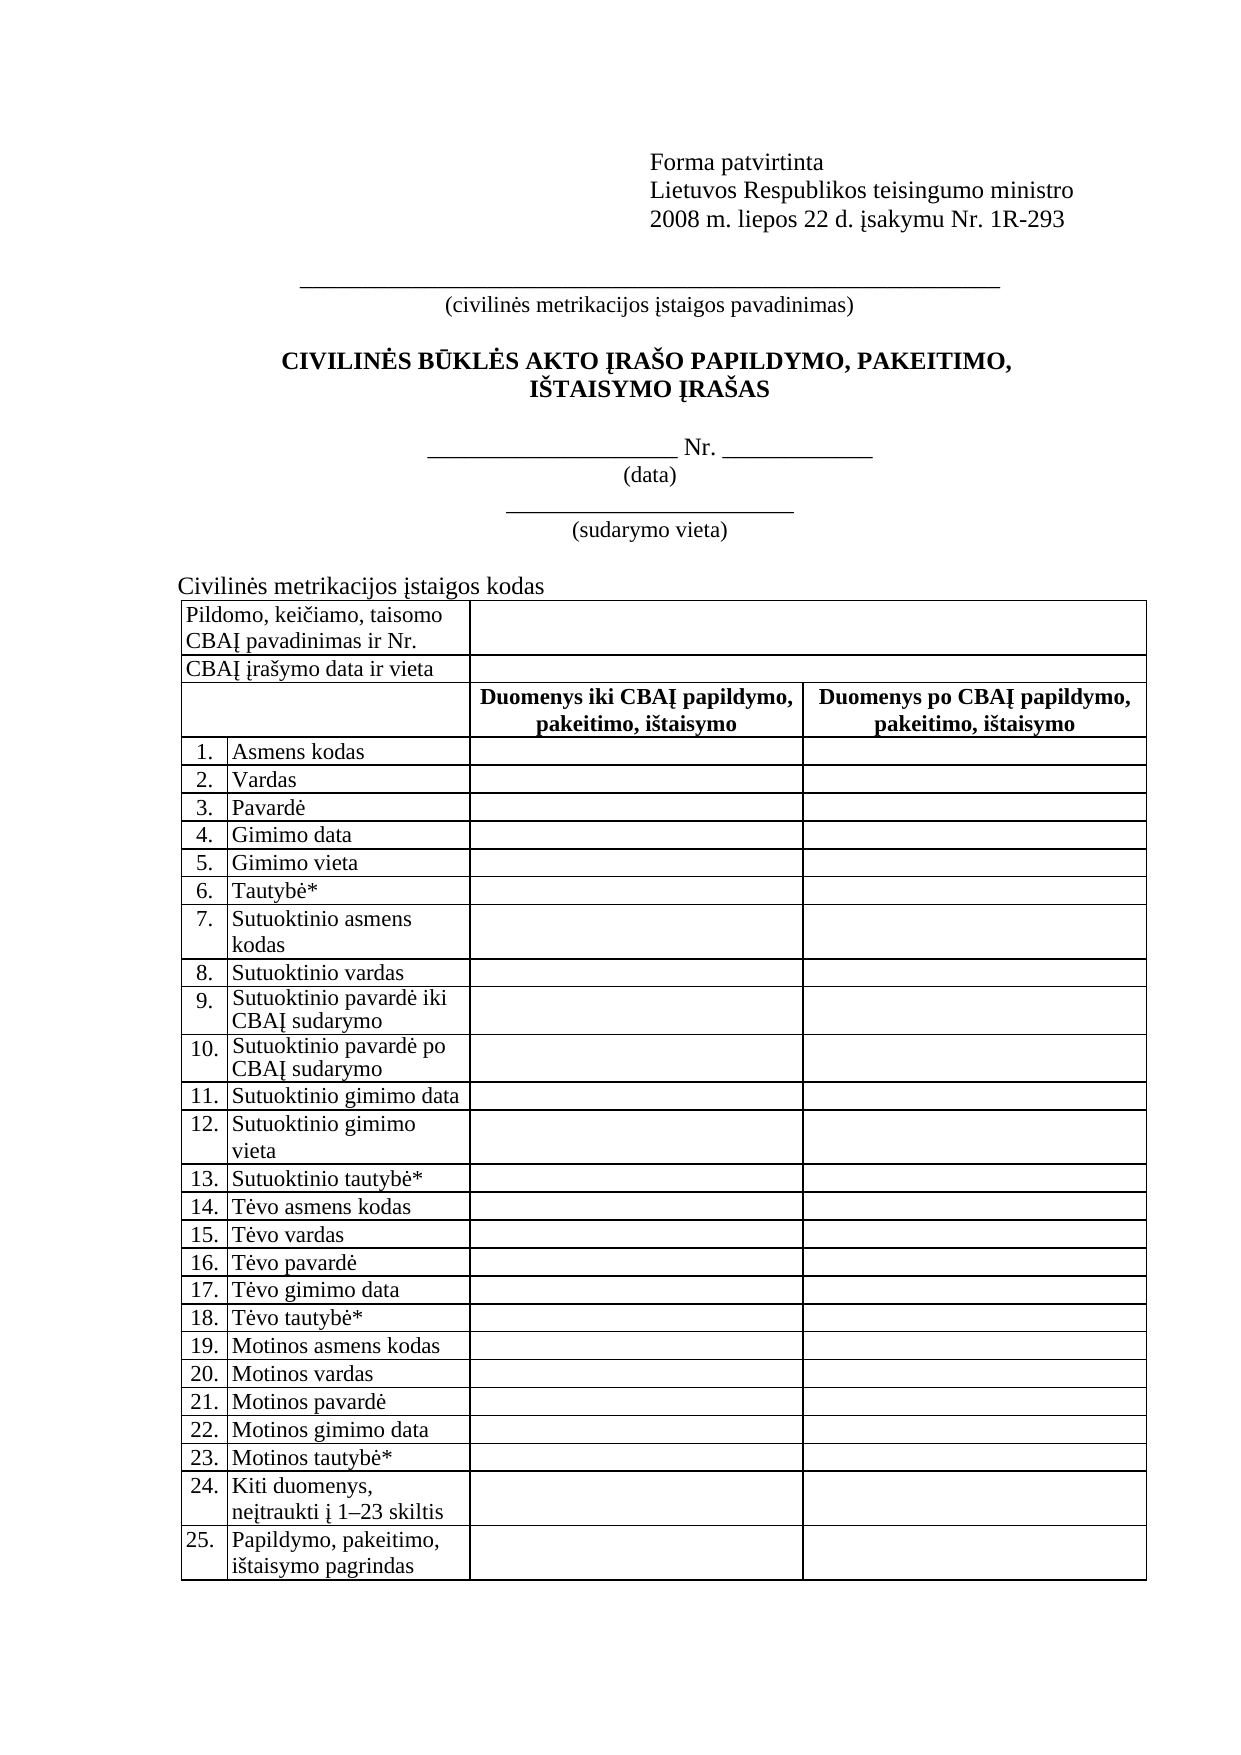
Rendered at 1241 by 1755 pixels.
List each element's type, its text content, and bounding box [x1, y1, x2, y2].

table_cell 1. [182, 738, 227, 764]
table_cell Sutuoktinio vardas [228, 960, 469, 986]
text Civilinės metrikacijos įstaigos kodas [177, 571, 1122, 600]
table_cell [804, 1472, 1146, 1524]
table_cell 20. [182, 1360, 227, 1387]
table_cell [471, 1277, 802, 1303]
table_cell Tautybė* [228, 877, 469, 904]
text (sudarymo vieta) [177, 516, 1122, 542]
table_cell [804, 1277, 1146, 1303]
table_cell Sutuoktinio gimimo vieta [228, 1111, 469, 1163]
text _______________________ [177, 487, 1122, 516]
table_cell [804, 877, 1146, 904]
table_cell [471, 1332, 802, 1359]
table_cell [471, 850, 802, 876]
table_cell 16. [182, 1249, 227, 1275]
table_cell [804, 1332, 1146, 1359]
table_cell [804, 1193, 1146, 1219]
table_cell 13. [182, 1165, 227, 1191]
table_cell [804, 1083, 1146, 1109]
table_cell 22. [182, 1416, 227, 1442]
table_cell 4. [182, 822, 227, 848]
table_cell [804, 1526, 1146, 1579]
table_cell [471, 738, 802, 764]
table_cell [471, 960, 802, 986]
table_cell 18. [182, 1305, 227, 1331]
table_cell [804, 1388, 1146, 1414]
table_cell 8. [182, 960, 227, 986]
text CIVILINĖS BŪKLĖS AKTO ĮRAŠO PAPILDYMO, PAKEITIMO, IŠTAISYMO ĮRAŠAS [177, 346, 1122, 403]
table_cell Sutuoktinio pavardė po CBAĮ sudarymo [228, 1035, 469, 1081]
table_cell [804, 987, 1146, 1033]
table_cell [804, 1305, 1146, 1331]
table_cell Vardas [228, 766, 469, 792]
table_cell Tėvo asmens kodas [228, 1193, 469, 1219]
table_cell Gimimo vieta [228, 850, 469, 876]
table_cell [804, 1444, 1146, 1470]
table_cell [804, 794, 1146, 820]
table_cell [804, 1035, 1146, 1081]
table_cell [804, 1111, 1146, 1163]
table_cell [471, 1249, 802, 1275]
table_cell [471, 1305, 802, 1331]
table_cell Motinos gimimo data [228, 1416, 469, 1442]
table_cell [471, 1388, 802, 1414]
table_cell Sutuoktinio tautybė* [228, 1165, 469, 1191]
table_cell Sutuoktinio gimimo data [228, 1083, 469, 1109]
table_cell [804, 850, 1146, 876]
table_cell [471, 1035, 802, 1081]
table_cell [471, 1360, 802, 1387]
table_cell [471, 1221, 802, 1247]
table_cell [471, 1472, 802, 1524]
table_cell [804, 766, 1146, 792]
table_cell 15. [182, 1221, 227, 1247]
table_cell Gimimo data [228, 822, 469, 848]
table_cell [471, 794, 802, 820]
table_cell [804, 1221, 1146, 1247]
table_header Pildomo, keičiamo, taisomo CBAĮ pavadinimas ir Nr. [182, 601, 469, 654]
table_cell 10. [182, 1035, 227, 1081]
table_cell Papildymo, pakeitimo, ištaisymo pagrindas [228, 1526, 469, 1579]
table_cell Tėvo vardas [228, 1221, 469, 1247]
table_cell [804, 905, 1146, 958]
text 2008 m. liepos 22 d. įsakymu Nr. 1R-293 [649, 204, 1122, 233]
text (civilinės metrikacijos įstaigos pavadinimas) [177, 291, 1122, 317]
table_cell 21. [182, 1388, 227, 1414]
table_cell 5. [182, 850, 227, 876]
table_cell CBAĮ įrašymo data ir vieta [182, 656, 469, 682]
table_cell Sutuoktinio pavardė iki CBAĮ sudarymo [228, 987, 469, 1033]
text Lietuvos Respublikos teisingumo ministro [649, 176, 1122, 204]
table_cell 24. [182, 1472, 227, 1524]
table_cell Motinos vardas [228, 1360, 469, 1387]
table_cell Tėvo tautybė* [228, 1305, 469, 1331]
table_cell 25. [182, 1526, 227, 1579]
table_cell 19. [182, 1332, 227, 1359]
table_cell [804, 1249, 1146, 1275]
table_cell Motinos pavardė [228, 1388, 469, 1414]
table_cell [471, 1111, 802, 1163]
table_cell [804, 960, 1146, 986]
text Forma patvirtinta [649, 147, 1122, 176]
table_cell Pavardė [228, 794, 469, 820]
table_cell Tėvo pavardė [228, 1249, 469, 1275]
table_cell [471, 1444, 802, 1470]
text ____________________ Nr. ____________ [177, 432, 1122, 461]
table_cell [471, 822, 802, 848]
table_cell 14. [182, 1193, 227, 1219]
table_cell 7. [182, 905, 227, 958]
table_cell [804, 1165, 1146, 1191]
table_cell Asmens kodas [228, 738, 469, 764]
table_cell Duomenys po CBAĮ papildymo, pakeitimo, ištaisymo [804, 683, 1146, 736]
table_cell [471, 987, 802, 1033]
table_cell [471, 877, 802, 904]
text (data) [177, 461, 1122, 487]
table_cell Kiti duomenys, neįtraukti į 1–23 skiltis [228, 1472, 469, 1524]
table_cell [471, 766, 802, 792]
table_cell [804, 1360, 1146, 1387]
table_cell 23. [182, 1444, 227, 1470]
table_cell 3. [182, 794, 227, 820]
table_cell Tėvo gimimo data [228, 1277, 469, 1303]
table_cell [804, 738, 1146, 764]
table_cell 2. [182, 766, 227, 792]
table_cell Sutuoktinio asmens kodas [228, 905, 469, 958]
table_cell [471, 1416, 802, 1442]
table_cell 6. [182, 877, 227, 904]
table_cell [182, 683, 469, 736]
table_cell [804, 822, 1146, 848]
table_cell [471, 656, 1146, 682]
table_cell [471, 1526, 802, 1579]
table_cell [804, 1416, 1146, 1442]
table_cell 12. [182, 1111, 227, 1163]
table_cell Duomenys iki CBAĮ papildymo, pakeitimo, ištaisymo [471, 683, 802, 736]
table_cell [471, 1165, 802, 1191]
table_cell [471, 905, 802, 958]
text ________________________________________________________ [177, 262, 1122, 291]
table_cell [471, 1193, 802, 1219]
table_cell [471, 1083, 802, 1109]
table_cell Motinos tautybė* [228, 1444, 469, 1470]
table_cell 11. [182, 1083, 227, 1109]
table_header [471, 601, 1146, 654]
table_cell 17. [182, 1277, 227, 1303]
table_cell 9. [182, 987, 227, 1033]
table_cell Motinos asmens kodas [228, 1332, 469, 1359]
